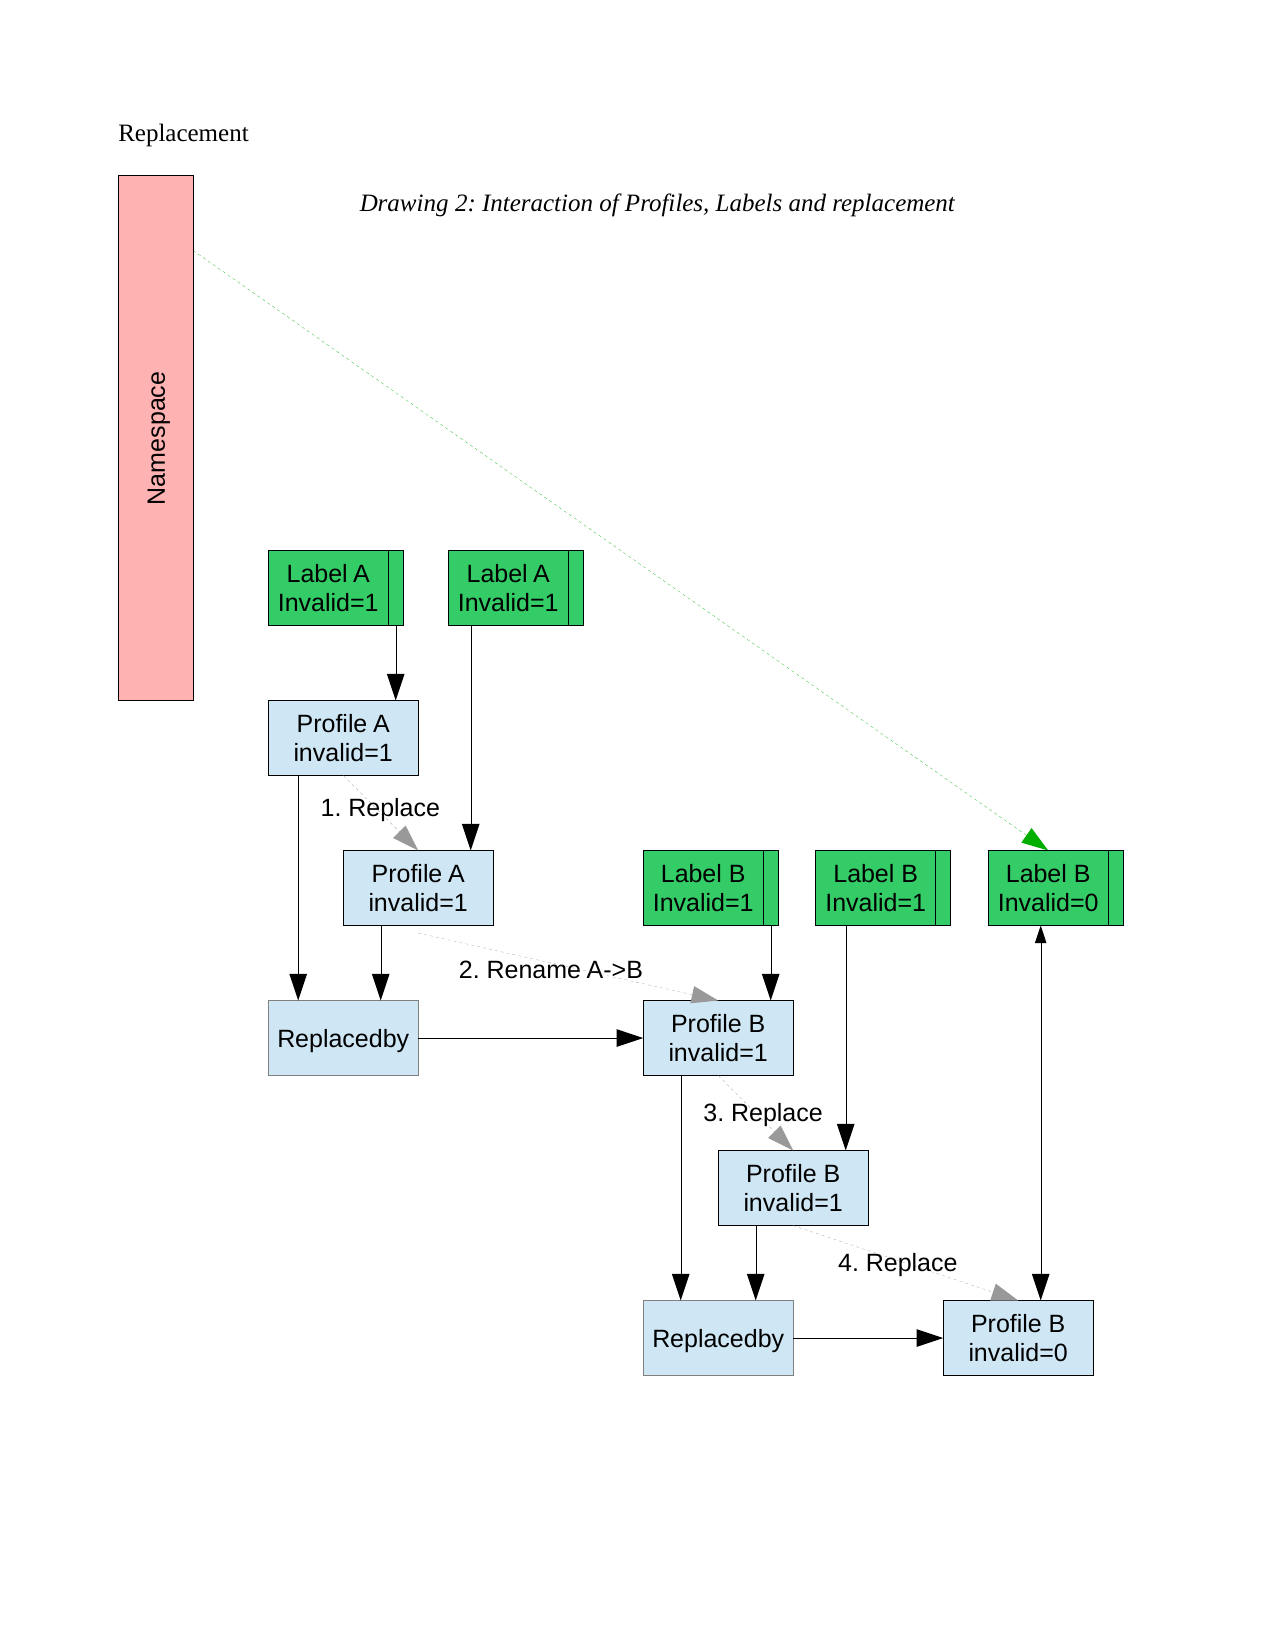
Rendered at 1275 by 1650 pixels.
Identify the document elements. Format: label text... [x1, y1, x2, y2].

text Replacement [118, 118, 1157, 147]
text Drawing 2: Interaction of Profiles, Labels and replacement [118, 188, 1123, 1376]
text Labeling [1123, 291, 1157, 319]
